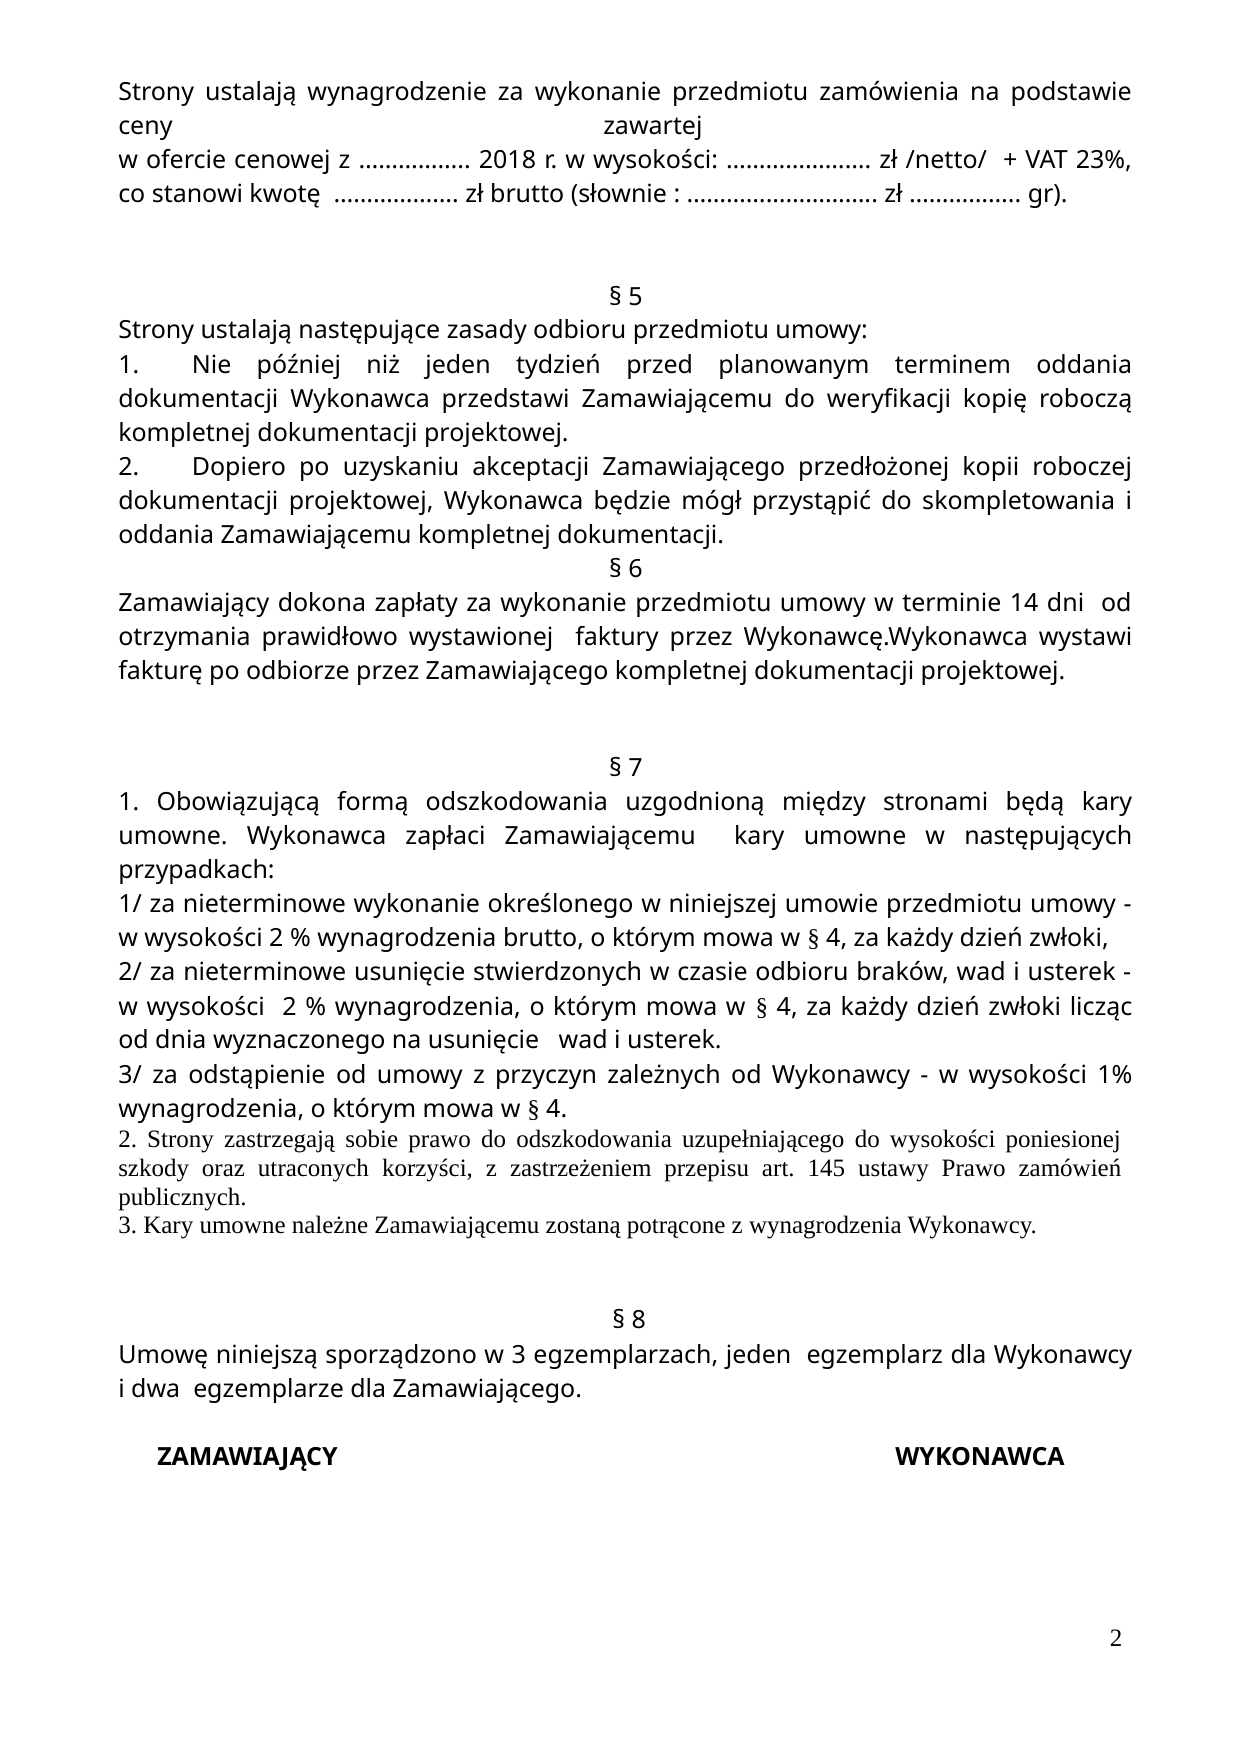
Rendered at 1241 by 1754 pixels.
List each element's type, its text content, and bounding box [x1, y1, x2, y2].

list Nie później niż jeden tydzień przed planowanym terminem oddania dokumentacji Wykonawca przedstawi Zamawiającemu do weryfikacji kopię roboczą kompletnej dokumentacji projektowej. [118, 346, 1133, 448]
text 1/ za nieterminowe wykonanie określonego w niniejszej umowie przedmiotu umowy - w wysokości 2 % wynagrodzenia brutto, o którym mowa w § 4, za każdy dzień zwłoki, [118, 886, 1133, 954]
text ZAMAWIAJĄCY WYKONAWCA [118, 1438, 1133, 1472]
text Umowę niniejszą sporządzono w 3 egzemplarzach, jeden egzemplarz dla Wykonawcy i dwa egzemplarze dla Zamawiającego. [118, 1336, 1133, 1404]
text Zamawiający dokona zapłaty za wykonanie przedmiotu umowy w terminie 14 dni od otrzymania prawidłowo wystawionej faktury przez Wykonawcę.Wykonawca wystawi fakturę po odbiorze przez Zamawiającego kompletnej dokumentacji projektowej. [118, 585, 1133, 687]
list Dopiero po uzyskaniu akceptacji Zamawiającego przedłożonej kopii roboczej dokumentacji projektowej, Wykonawca będzie mógł przystąpić do skompletowania i oddania Zamawiającemu kompletnej dokumentacji. [118, 448, 1133, 551]
text 2/ za nieterminowe usunięcie stwierdzonych w czasie odbioru braków, wad i usterek - w wysokości 2 % wynagrodzenia, o którym mowa w § 4, za każdy dzień zwłoki licząc od dnia wyznaczonego na usunięcie wad i usterek. [118, 954, 1133, 1056]
text § 6 [118, 551, 1133, 585]
text Strony ustalają następujące zasady odbioru przedmiotu umowy: [118, 312, 1133, 346]
text 3/ za odstąpienie od umowy z przyczyn zależnych od Wykonawcy - w wysokości 1% wynagrodzenia, o którym mowa w § 4. [118, 1056, 1133, 1124]
text § 5 [118, 278, 1133, 312]
text 1. Obowiązującą formą odszkodowania uzgodnioną między stronami będą kary umowne. Wykonawca zapłaci Zamawiającemu kary umowne w następujących przypadkach: [118, 784, 1133, 886]
text 3. Kary umowne należne Zamawiającemu zostaną potrącone z wynagrodzenia Wykonawcy. [118, 1211, 1122, 1239]
text Strony ustalają wynagrodzenie za wykonanie przedmiotu zamówienia na podstawie ceny zawartej w ofercie cenowej z …………….. 2018 r. w wysokości: …………………. zł /netto/ + VAT 23%, co stanowi kwotę ………………. zł brutto (słownie : ……………………….. zł …………….. gr). [118, 74, 1133, 210]
text § 8 [118, 1302, 1133, 1336]
text 2. Strony zastrzegają sobie prawo do odszkodowania uzupełniającego do wysokości poniesionej szkody oraz utraconych korzyści, z zastrzeżeniem przepisu art. 145 ustawy Prawo zamówień publicznych. [118, 1124, 1122, 1211]
text § 7 [118, 750, 1133, 784]
